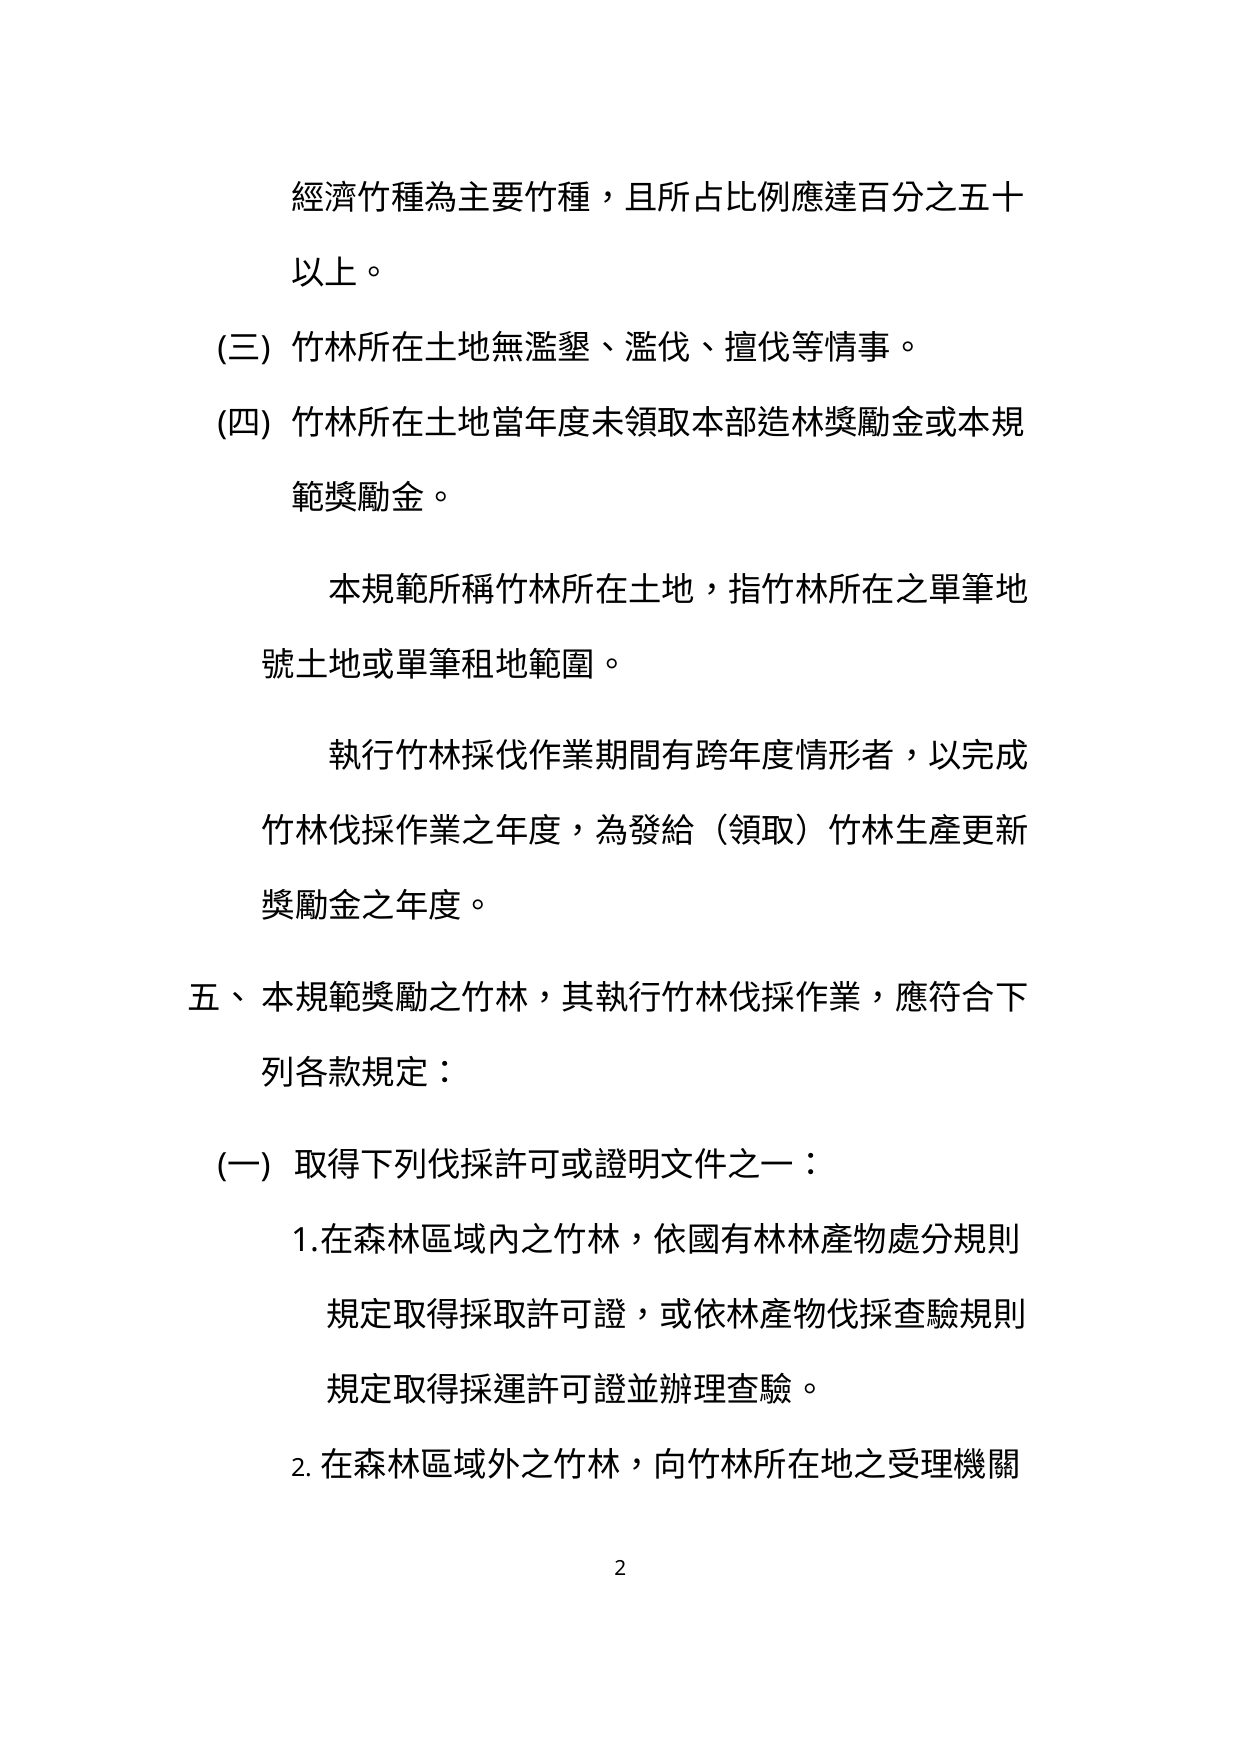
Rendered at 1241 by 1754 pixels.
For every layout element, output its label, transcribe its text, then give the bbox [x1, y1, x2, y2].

text 執行竹林採伐作業期間有跨年度情形者，以完成竹林伐採作業之年度，為發給（領取）竹林生產更新獎勵金之年度。 [261, 716, 1053, 941]
list 取得下列伐採許可或證明文件之一： [217, 1124, 1053, 1199]
list 經濟竹種為主要竹種，且所占比例應達百分之五十以上。 [217, 158, 1053, 308]
list 竹林所在土地當年度未領取本部造林獎勵金或本規範獎勵金。 [217, 383, 1053, 533]
list 竹林所在土地無濫墾、濫伐、擅伐等情事。 [217, 308, 1053, 383]
list 在森林區域內之竹林，依國有林林產物處分規則規定取得採取許可證，或依林產物伐採查驗規則規定取得採運許可證並辦理查驗。 [291, 1199, 1053, 1424]
list 在森林區域外之竹林，向竹林所在地之受理機關 [291, 1424, 1053, 1499]
text 本規範所稱竹林所在土地，指竹林所在之單筆地號土地或單筆租地範圍。 [261, 549, 1053, 699]
list 本規範獎勵之竹林，其執行竹林伐採作業，應符合下列各款規定： [187, 958, 1053, 1108]
